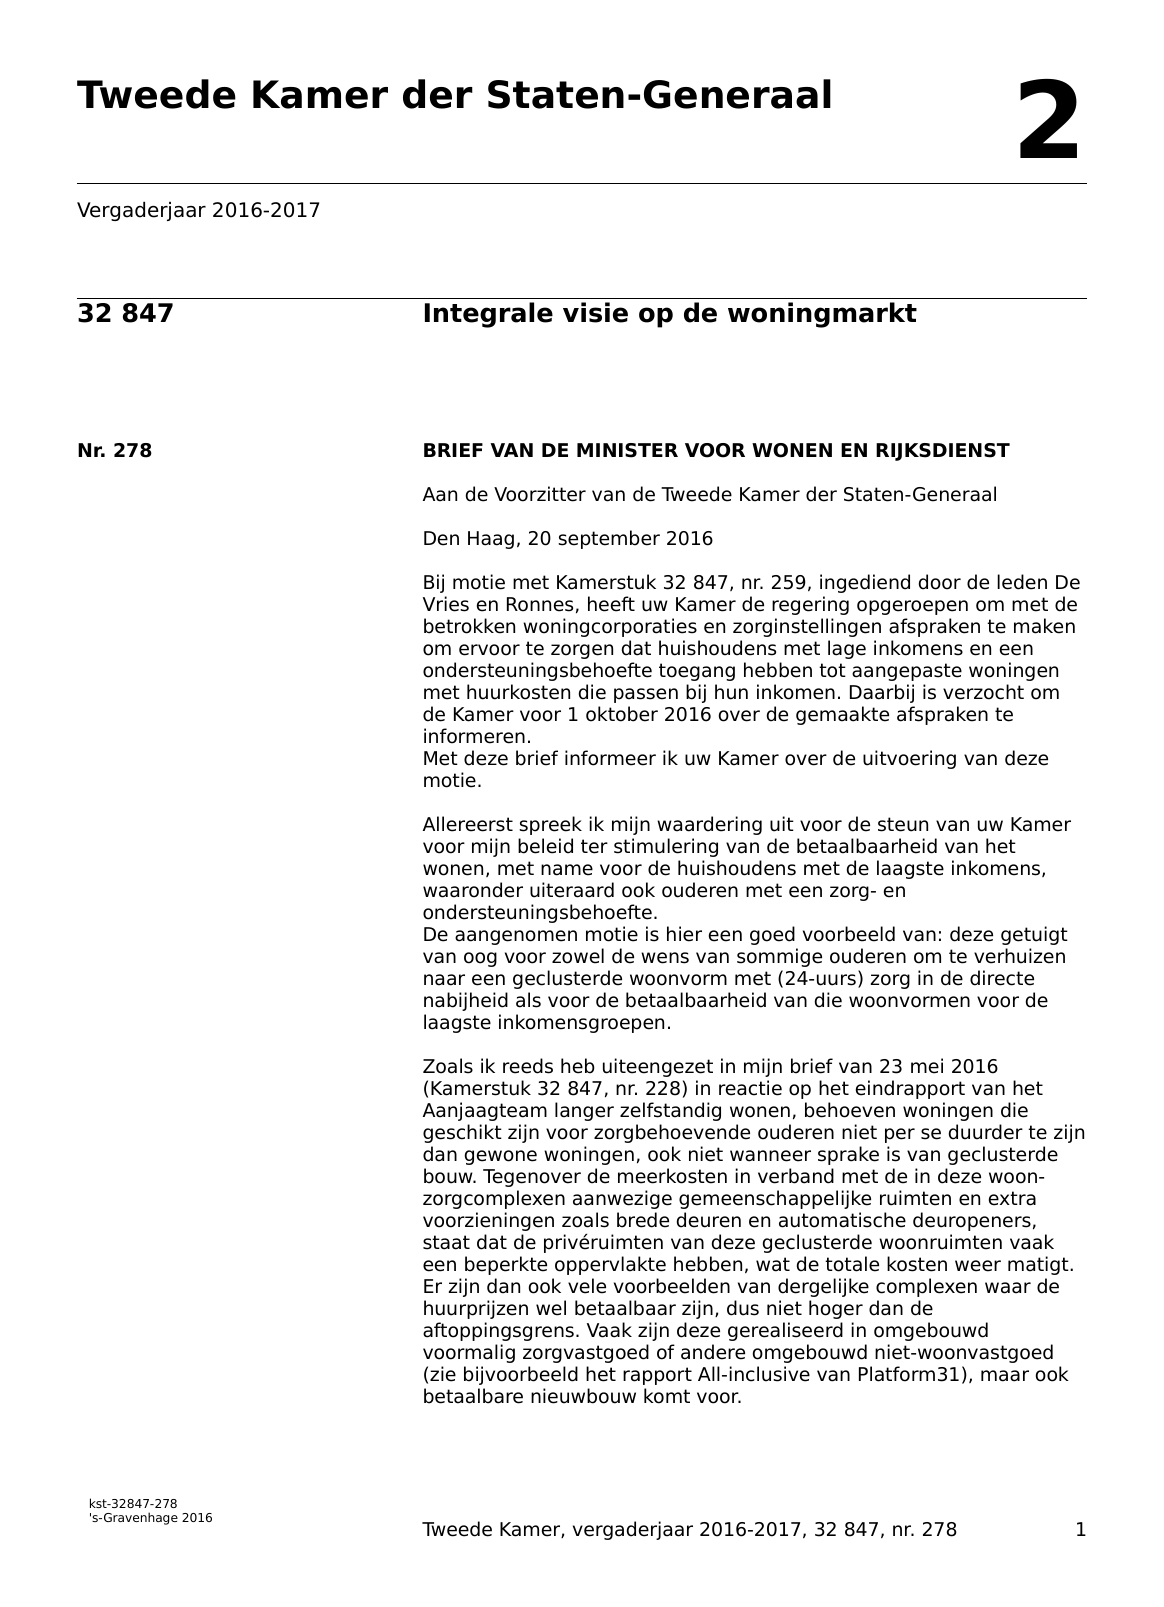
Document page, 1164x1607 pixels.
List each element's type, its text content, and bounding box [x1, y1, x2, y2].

text 's-Gravenhage 2016 [88, 1511, 323, 1525]
text De aangenomen motie is hier een goed voorbeeld van: deze getuigt van oog voor zowel de wens van sommige ouderen om te verhuizen naar een geclusterde woonvorm met (24-uurs) zorg in de directe nabijheid als voor de betaalbaarheid van die woonvormen voor de laagste inkomensgroepen. [422, 924, 1087, 1034]
table_header Tweede Kamer der Staten-Generaal [77, 59, 886, 183]
subtitle 32 847 Integrale visie op de woningmarkt [77, 299, 1087, 329]
table_header 2 [886, 59, 1087, 183]
text Aan de Voorzitter van de Tweede Kamer der Staten-Generaal [422, 484, 1087, 506]
text Allereerst spreek ik mijn waardering uit voor de steun van uw Kamer voor mijn beleid ter stimulering van de betaalbaarheid van het wonen, met name voor de huishoudens met de laagste inkomens, waaronder uiteraard ook ouderen met een zorg- en ondersteuningsbehoefte. [422, 814, 1087, 924]
subtitle Nr. 278 BRIEF VAN DE MINISTER VOOR WONEN EN RIJKSDIENST [77, 440, 1087, 462]
table_cell Vergaderjaar 2016-2017 [77, 184, 1087, 298]
text Bij motie met Kamerstuk 32 847, nr. 259, ingediend door de leden De Vries en Ronnes, heeft uw Kamer de regering opgeroepen om met de betrokken woningcorporaties en zorginstellingen afspraken te maken om ervoor te zorgen dat huishoudens met lage inkomens en een ondersteuningsbehoefte toegang hebben tot aangepaste woningen met huurkosten die passen bij hun inkomen. Daarbij is verzocht om de Kamer voor 1 oktober 2016 over de gemaakte afspraken te informeren. [422, 572, 1087, 748]
text Met deze brief informeer ik uw Kamer over de uitvoering van deze motie. [422, 748, 1087, 792]
text Zoals ik reeds heb uiteengezet in mijn brief van 23 mei 2016 (Kamerstuk 32 847, nr. 228) in reactie op het eindrapport van het Aanjaagteam langer zelfstandig wonen, behoeven woningen die geschikt zijn voor zorgbehoevende ouderen niet per se duurder te zijn dan gewone woningen, ook niet wanneer sprake is van geclusterde bouw. Tegenover de meerkosten in verband met de in deze woon-zorgcomplexen aanwezige gemeenschappelijke ruimten en extra voorzieningen zoals brede deuren en automatische deuropeners, staat dat de privéruimten van deze geclusterde woonruimten vaak een beperkte oppervlakte hebben, wat de totale kosten weer matigt. Er zijn dan ook vele voorbeelden van dergelijke complexen waar de huurprijzen wel betaalbaar zijn, dus niet hoger dan de aftoppingsgrens. Vaak zijn deze gerealiseerd in omgebouwd voormalig zorgvastgoed of andere omgebouwd niet-woonvastgoed (zie bijvoorbeeld het rapport All-inclusive van Platform31), maar ook betaalbare nieuwbouw komt voor. [422, 1056, 1087, 1408]
text Den Haag, 20 september 2016 [422, 528, 1087, 550]
text kst-32847-278 [88, 1497, 323, 1511]
